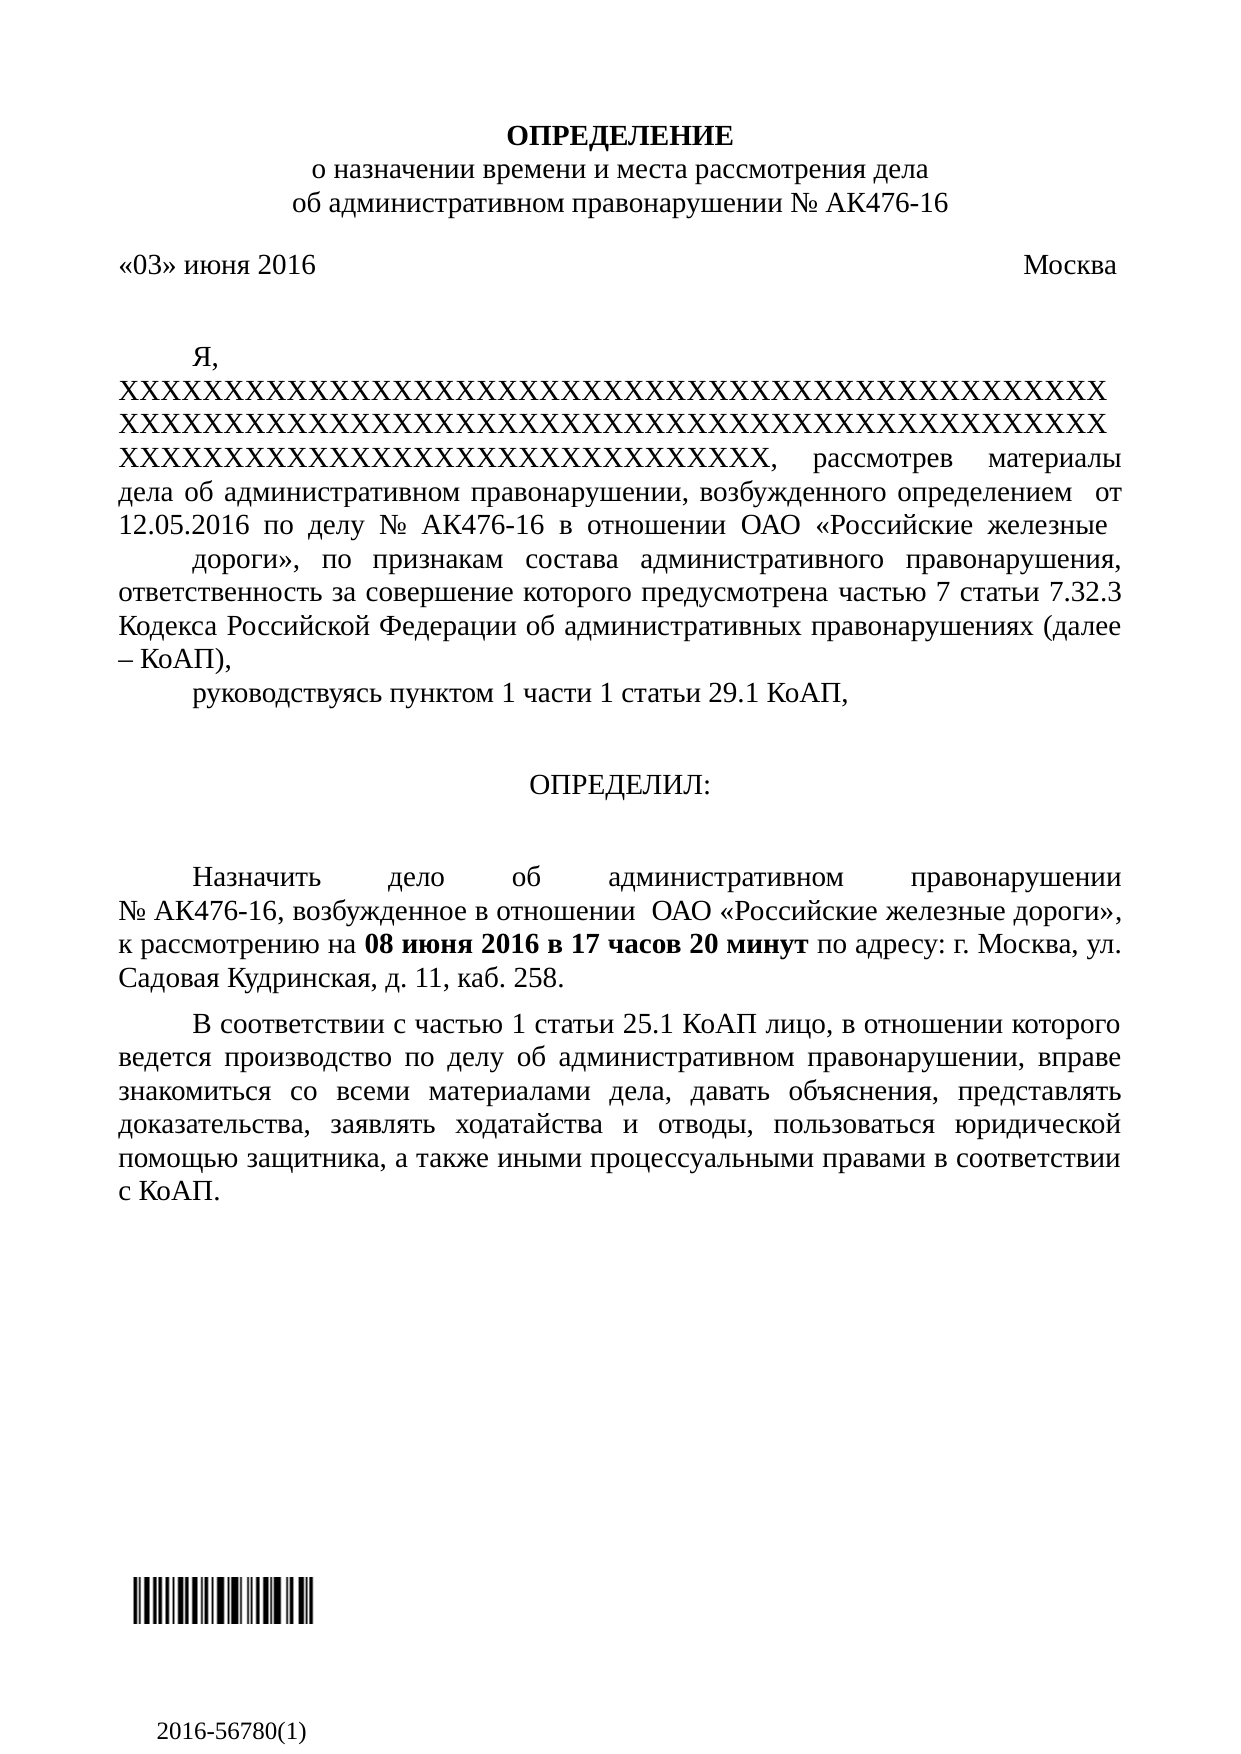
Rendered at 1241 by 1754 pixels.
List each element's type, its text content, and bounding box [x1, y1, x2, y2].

text об административном правонарушении № АК476-16 [118, 185, 1122, 219]
text Я, XXXXXXXXXXXXXXXXXXXXXXXXXXXXXXXXXXXXXXXXXXXXXXXXXXXXXXXXXXXXXXXXXXXXXXXXXXXXXXXXXXXXXXXXXXXXXXXXXXXXXXXXXXXXXXXXXXXXXXXXXXXXX, рассмотрев материалы дела об административном правонарушении, возбужденного определением от 12.05.2016 по делу № АК476-16 в отношении ОАО «Российские железные дороги», по признакам состава административного правонарушения, ответственность за совершение которого предусмотрена частью 7 статьи 7.32.3 Кодекса Российской Федерации об административных правонарушениях (далее – КоАП), [118, 339, 1122, 675]
text «03» июня 2016 Москва [118, 247, 1122, 281]
text о назначении времени и места рассмотрения дела [118, 152, 1122, 185]
text руководствуясь пунктом 1 части 1 статьи 29.1 КоАП, [118, 675, 1122, 708]
text ОПРЕДЕЛИЛ: [118, 767, 1122, 801]
text Назначить дело об административном правонарушении № АК476-16, возбужденное в отношении ОАО «Российские железные дороги», к рассмотрению на 08 июня 2016 в 17 часов 20 минут по адресу: г. Москва, ул. Садовая Кудринская, д. 11, каб. 258. [118, 859, 1122, 993]
subtitle ОПРЕДЕЛЕНИЕ [118, 118, 1122, 152]
text В соответствии с частью 1 статьи 25.1 КоАП лицо, в отношении которого ведется производство по делу об административном правонарушении, вправе знакомиться со всеми материалами дела, давать объяснения, представлять доказательства, заявлять ходатайства и отводы, пользоваться юридической помощью защитника, а также иными процессуальными правами в соответствии с КоАП. [118, 1006, 1122, 1207]
picture [118, 1577, 331, 1624]
